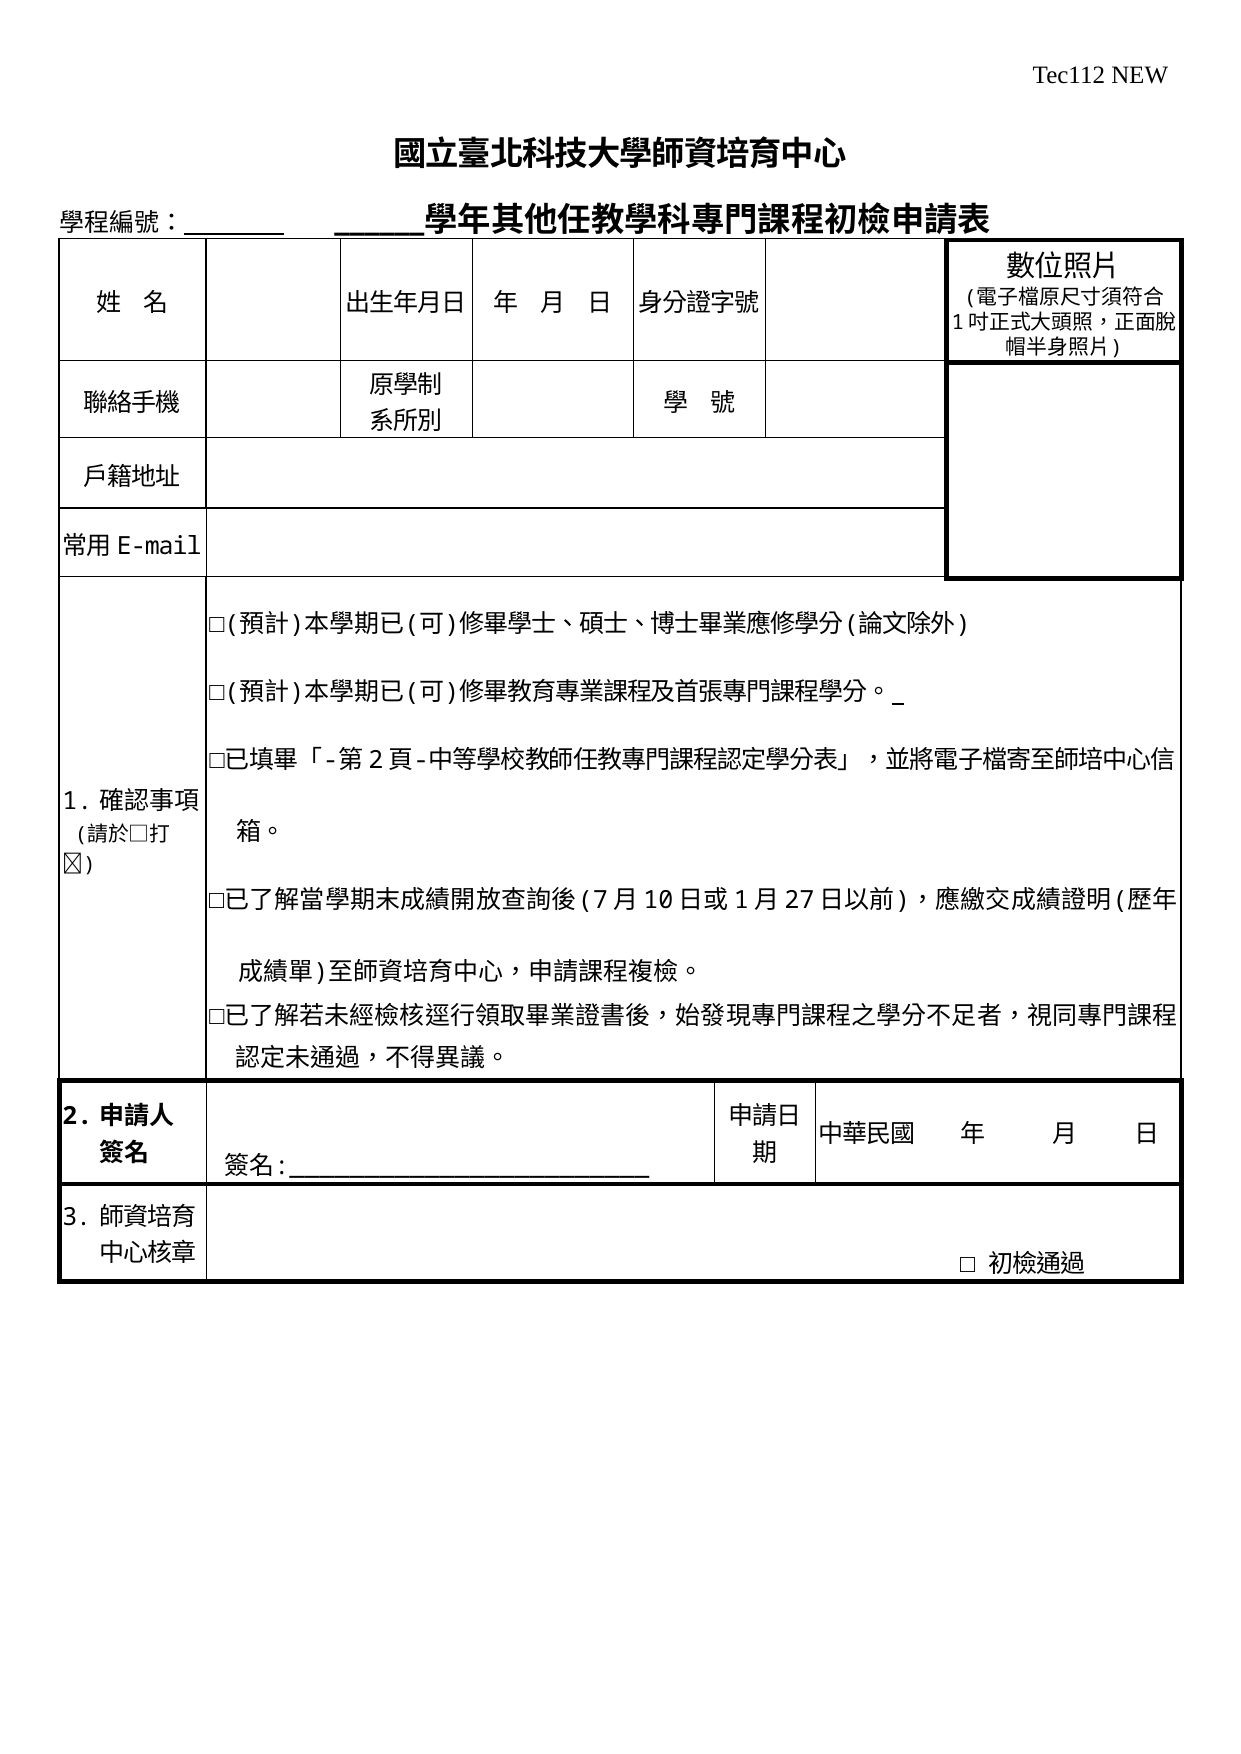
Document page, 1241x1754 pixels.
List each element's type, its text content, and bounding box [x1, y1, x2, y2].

table_cell □(預計)本學期已(可)修畢學士、碩士、博士畢業應修學分(論文除外) □(預計)本學期已(可)修畢教育專業課程及首張專門課程學分。 □已填畢「-第2頁-中等學校教師任教專門課程認定學分表」，並將電子檔寄至師培中心信箱。 □已了解當學期末成績開放查詢後(7月10日或1月27日以前)，應繳交成績證明(歷年成績單)至師資培育中心，申請課程複檢。 □已了解若未經檢核逕行領取畢業證書後，始發現專門課程之學分不足者，視同專門課程認定未通過，不得異議。 [207, 577, 1180, 1078]
table_cell 中華民國 年 月 日 [816, 1083, 1179, 1181]
table_cell [207, 509, 944, 576]
table_cell 原學制 系所別 [341, 361, 472, 437]
table_cell 常用E-mail [60, 509, 206, 576]
table_cell [766, 361, 944, 437]
table_header 身分證字號 [634, 239, 765, 360]
table_header 出生年月日 [341, 239, 472, 360]
table_cell [207, 361, 340, 437]
table_cell [207, 438, 944, 507]
text 學程編號： ______學年其他任教學科專門課程初檢申請表 [59, 175, 1181, 238]
table_cell [473, 361, 633, 437]
table_cell 戶籍地址 [60, 438, 205, 507]
table_cell [949, 365, 1179, 576]
table_cell 師資培育 中心核章 [62, 1186, 206, 1279]
table_cell 簽名:________________________ [207, 1083, 714, 1181]
table_cell 申請日期 [715, 1083, 815, 1181]
text 國立臺北科技大學師資培育中心 [59, 127, 1181, 175]
table_cell 學 號 [634, 361, 765, 437]
table_cell 確認事項 (請於□打) [60, 577, 205, 1078]
table_cell 申請人 簽名 [62, 1083, 206, 1181]
table_header 數位照片 (電子檔原尺寸須符合 1吋正式大頭照，正面脫帽半身照片) [949, 242, 1179, 360]
table_header [766, 239, 944, 360]
table_cell 聯絡手機 [60, 361, 205, 437]
table_cell □ 初檢通過 [207, 1186, 1179, 1279]
table_header [207, 239, 340, 360]
table_header 年 月 日 [473, 239, 633, 360]
text Tec112 NEW [1032, 60, 1179, 89]
table_header 姓 名 [60, 239, 205, 360]
